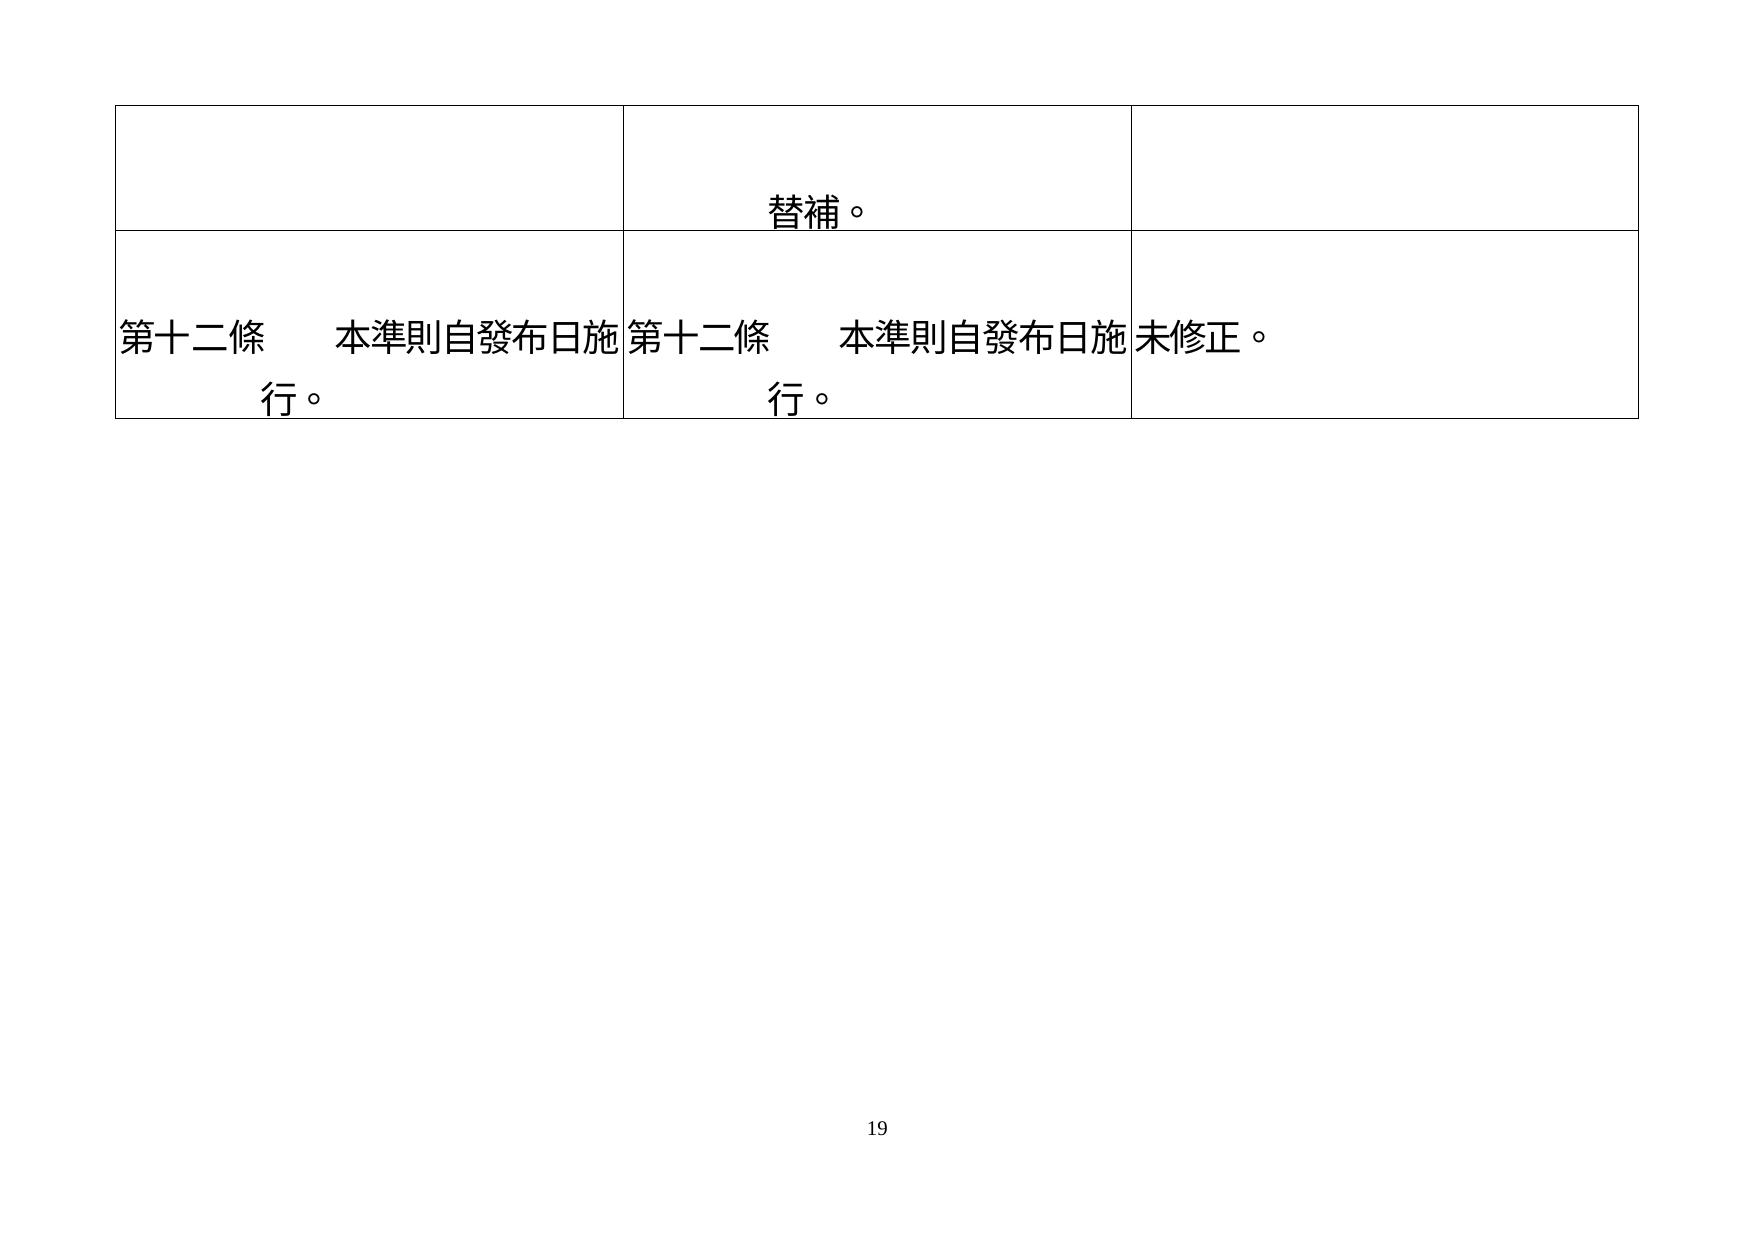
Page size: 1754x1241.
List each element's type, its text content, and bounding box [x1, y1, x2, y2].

table_cell 第十二條 本準則自發布日施行。 [624, 231, 1131, 418]
table_cell 未修正。 [1132, 231, 1638, 418]
table_cell [116, 106, 623, 230]
table_cell [1132, 106, 1638, 230]
table_cell 第十二條 本準則自發布日施行。 [116, 231, 623, 418]
table_cell 替補。 [624, 106, 1131, 230]
